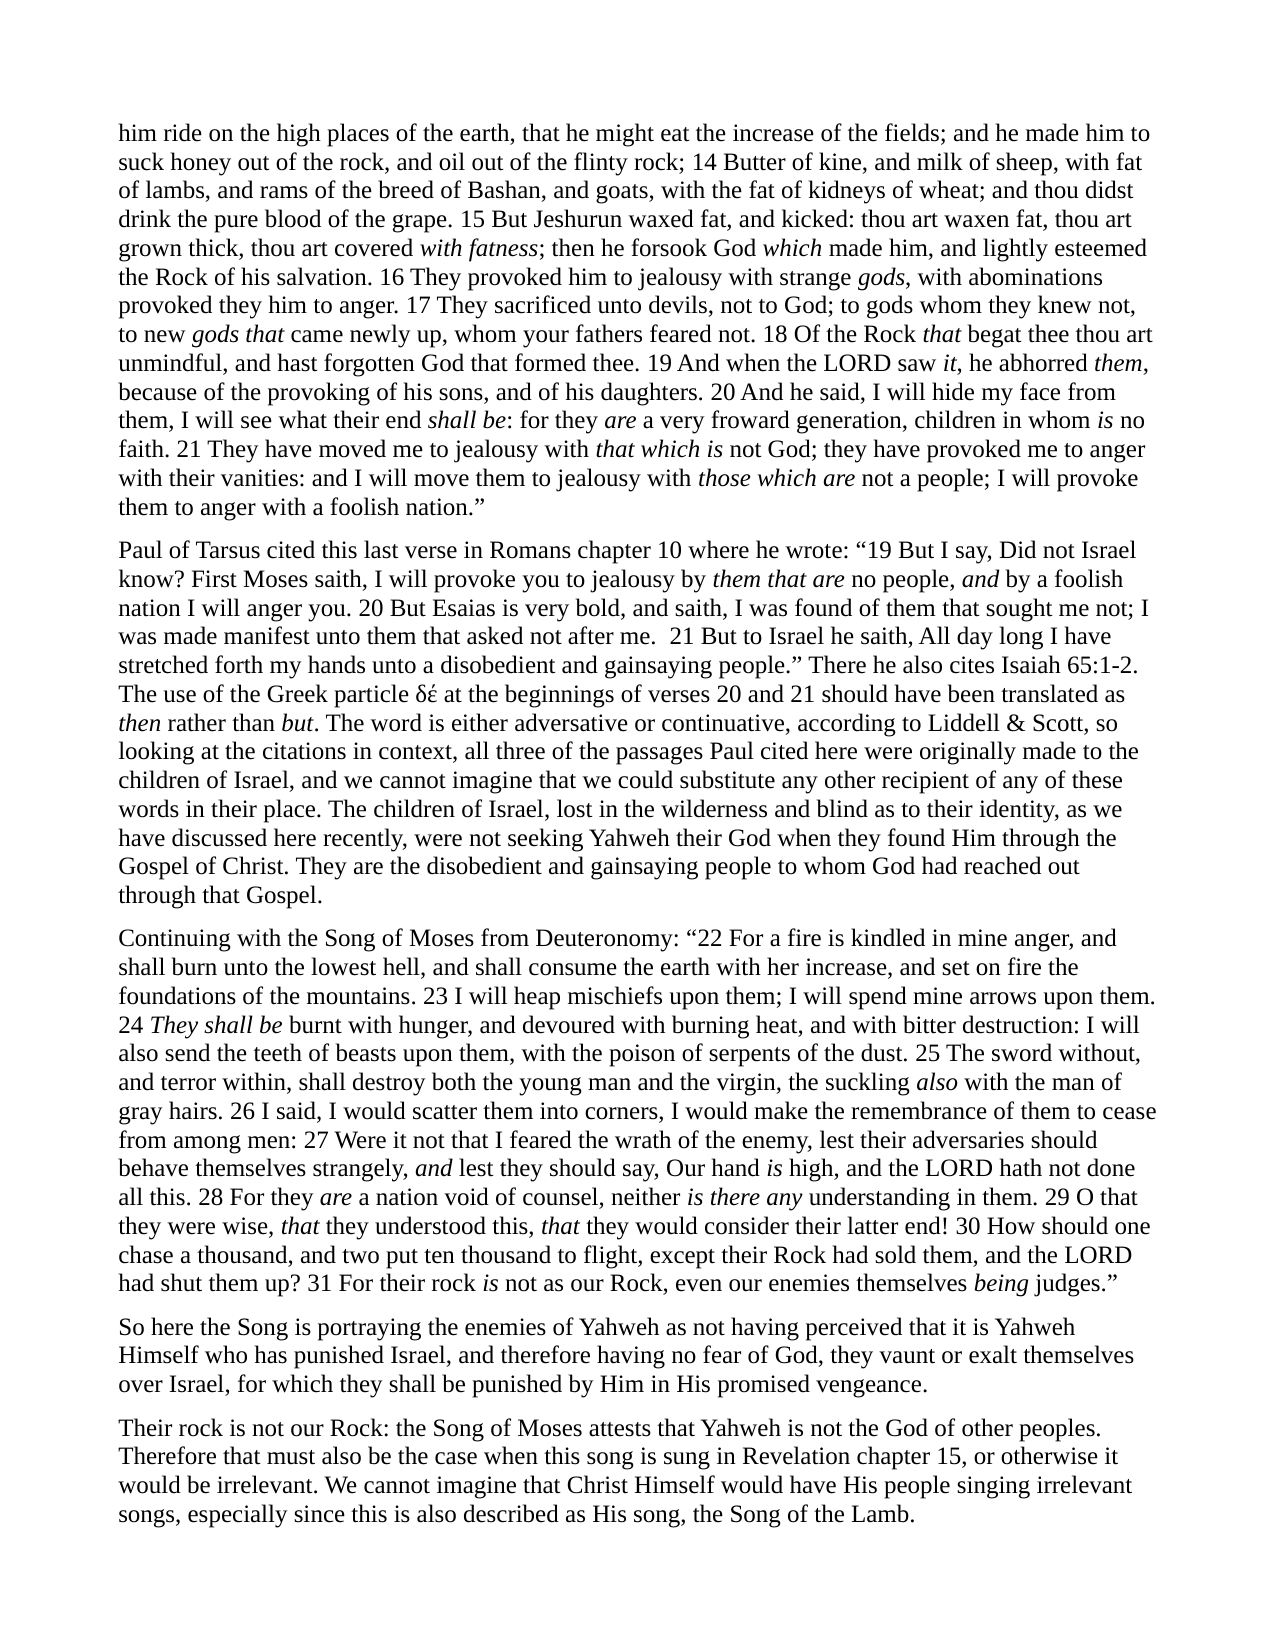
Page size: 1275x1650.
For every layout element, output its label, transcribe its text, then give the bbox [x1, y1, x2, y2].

text him ride on the high places of the earth, that he might eat the increase of the fields; and he made him to suck honey out of the rock, and oil out of the flinty rock; 14 Butter of kine, and milk of sheep, with fat of lambs, and rams of the breed of Bashan, and goats, with the fat of kidneys of wheat; and thou didst drink the pure blood of the grape. 15 But Jeshurun waxed fat, and kicked: thou art waxen fat, thou art grown thick, thou art covered with fatness; then he forsook God which made him, and lightly esteemed the Rock of his salvation. 16 They provoked him to jealousy with strange gods, with abominations provoked they him to anger. 17 They sacrificed unto devils, not to God; to gods whom they knew not, to new gods that came newly up, whom your fathers feared not. 18 Of the Rock that begat thee thou art unmindful, and hast forgotten God that formed thee. 19 And when the LORD saw it, he abhorred them, because of the provoking of his sons, and of his daughters. 20 And he said, I will hide my face from them, I will see what their end shall be: for they are a very froward generation, children in whom is no faith. 21 They have moved me to jealousy with that which is not God; they have provoked me to anger with their vanities: and I will move them to jealousy with those which are not a people; I will provoke them to anger with a foolish nation.” [118, 118, 1157, 521]
text Continuing with the Song of Moses from Deuteronomy: “22 For a fire is kindled in mine anger, and shall burn unto the lowest hell, and shall consume the earth with her increase, and set on fire the foundations of the mountains. 23 I will heap mischiefs upon them; I will spend mine arrows upon them. 24 They shall be burnt with hunger, and devoured with burning heat, and with bitter destruction: I will also send the teeth of beasts upon them, with the poison of serpents of the dust. 25 The sword without, and terror within, shall destroy both the young man and the virgin, the suckling also with the man of gray hairs. 26 I said, I would scatter them into corners, I would make the remembrance of them to cease from among men: 27 Were it not that I feared the wrath of the enemy, lest their adversaries should behave themselves strangely, and lest they should say, Our hand is high, and the LORD hath not done all this. 28 For they are a nation void of counsel, neither is there any understanding in them. 29 O that they were wise, that they understood this, that they would consider their latter end! 30 How should one chase a thousand, and two put ten thousand to flight, except their Rock had sold them, and the LORD had shut them up? 31 For their rock is not as our Rock, even our enemies themselves being judges.” [118, 923, 1157, 1297]
text So here the Song is portraying the enemies of Yahweh as not having perceived that it is Yahweh Himself who has punished Israel, and therefore having no fear of God, they vaunt or exalt themselves over Israel, for which they shall be punished by Him in His promised vengeance. [118, 1312, 1157, 1398]
text Paul of Tarsus cited this last verse in Romans chapter 10 where he wrote: “19 But I say, Did not Israel know? First Moses saith, I will provoke you to jealousy by them that are no people, and by a foolish nation I will anger you. 20 But Esaias is very bold, and saith, I was found of them that sought me not; I was made manifest unto them that asked not after me. 21 But to Israel he saith, All day long I have stretched forth my hands unto a disobedient and gainsaying people.” There he also cites Isaiah 65:1-2. The use of the Greek particle δέ at the beginnings of verses 20 and 21 should have been translated as then rather than but. The word is either adversative or continuative, according to Liddell & Scott, so looking at the citations in context, all three of the passages Paul cited here were originally made to the children of Israel, and we cannot imagine that we could substitute any other recipient of any of these words in their place. The children of Israel, lost in the wilderness and blind as to their identity, as we have discussed here recently, were not seeking Yahweh their God when they found Him through the Gospel of Christ. They are the disobedient and gainsaying people to whom God had reached out through that Gospel. [118, 535, 1157, 909]
text Their rock is not our Rock: the Song of Moses attests that Yahweh is not the God of other peoples. Therefore that must also be the case when this song is sung in Revelation chapter 15, or otherwise it would be irrelevant. We cannot imagine that Christ Himself would have His people singing irrelevant songs, especially since this is also described as His song, the Song of the Lamb. [118, 1413, 1157, 1528]
